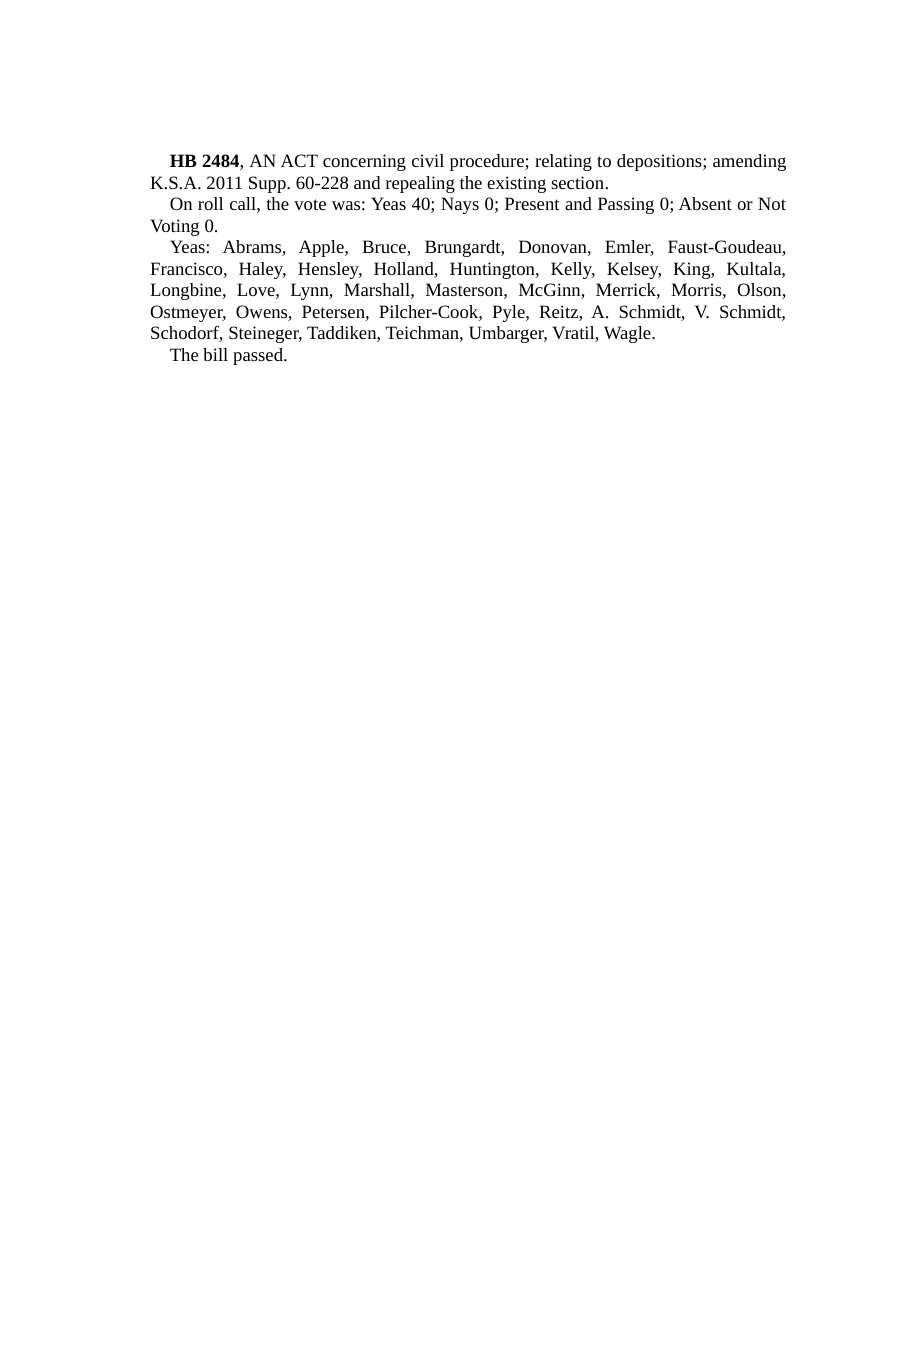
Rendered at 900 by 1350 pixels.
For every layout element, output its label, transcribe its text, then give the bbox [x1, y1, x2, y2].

text On roll call, the vote was: Yeas 40; Nays 0; Present and Passing 0; Absent or Not Voting 0. [150, 193, 787, 236]
text HB 2484, AN ACT concerning civil procedure; relating to depositions; amending K.S.A. 2011 Supp. 60-228 and repealing the existing section. [150, 150, 787, 193]
text The bill passed. [150, 344, 787, 366]
text Yeas: Abrams, Apple, Bruce, Brungardt, Donovan, Emler, Faust-Goudeau, Francisco, Haley, Hensley, Holland, Huntington, Kelly, Kelsey, King, Kultala, Longbine, Love, Lynn, Marshall, Masterson, McGinn, Merrick, Morris, Olson, Ostmeyer, Owens, Petersen, Pilcher-Cook, Pyle, Reitz, A. Schmidt, V. Schmidt, Schodorf, Steineger, Taddiken, Teichman, Umbarger, Vratil, Wagle. [150, 236, 787, 344]
